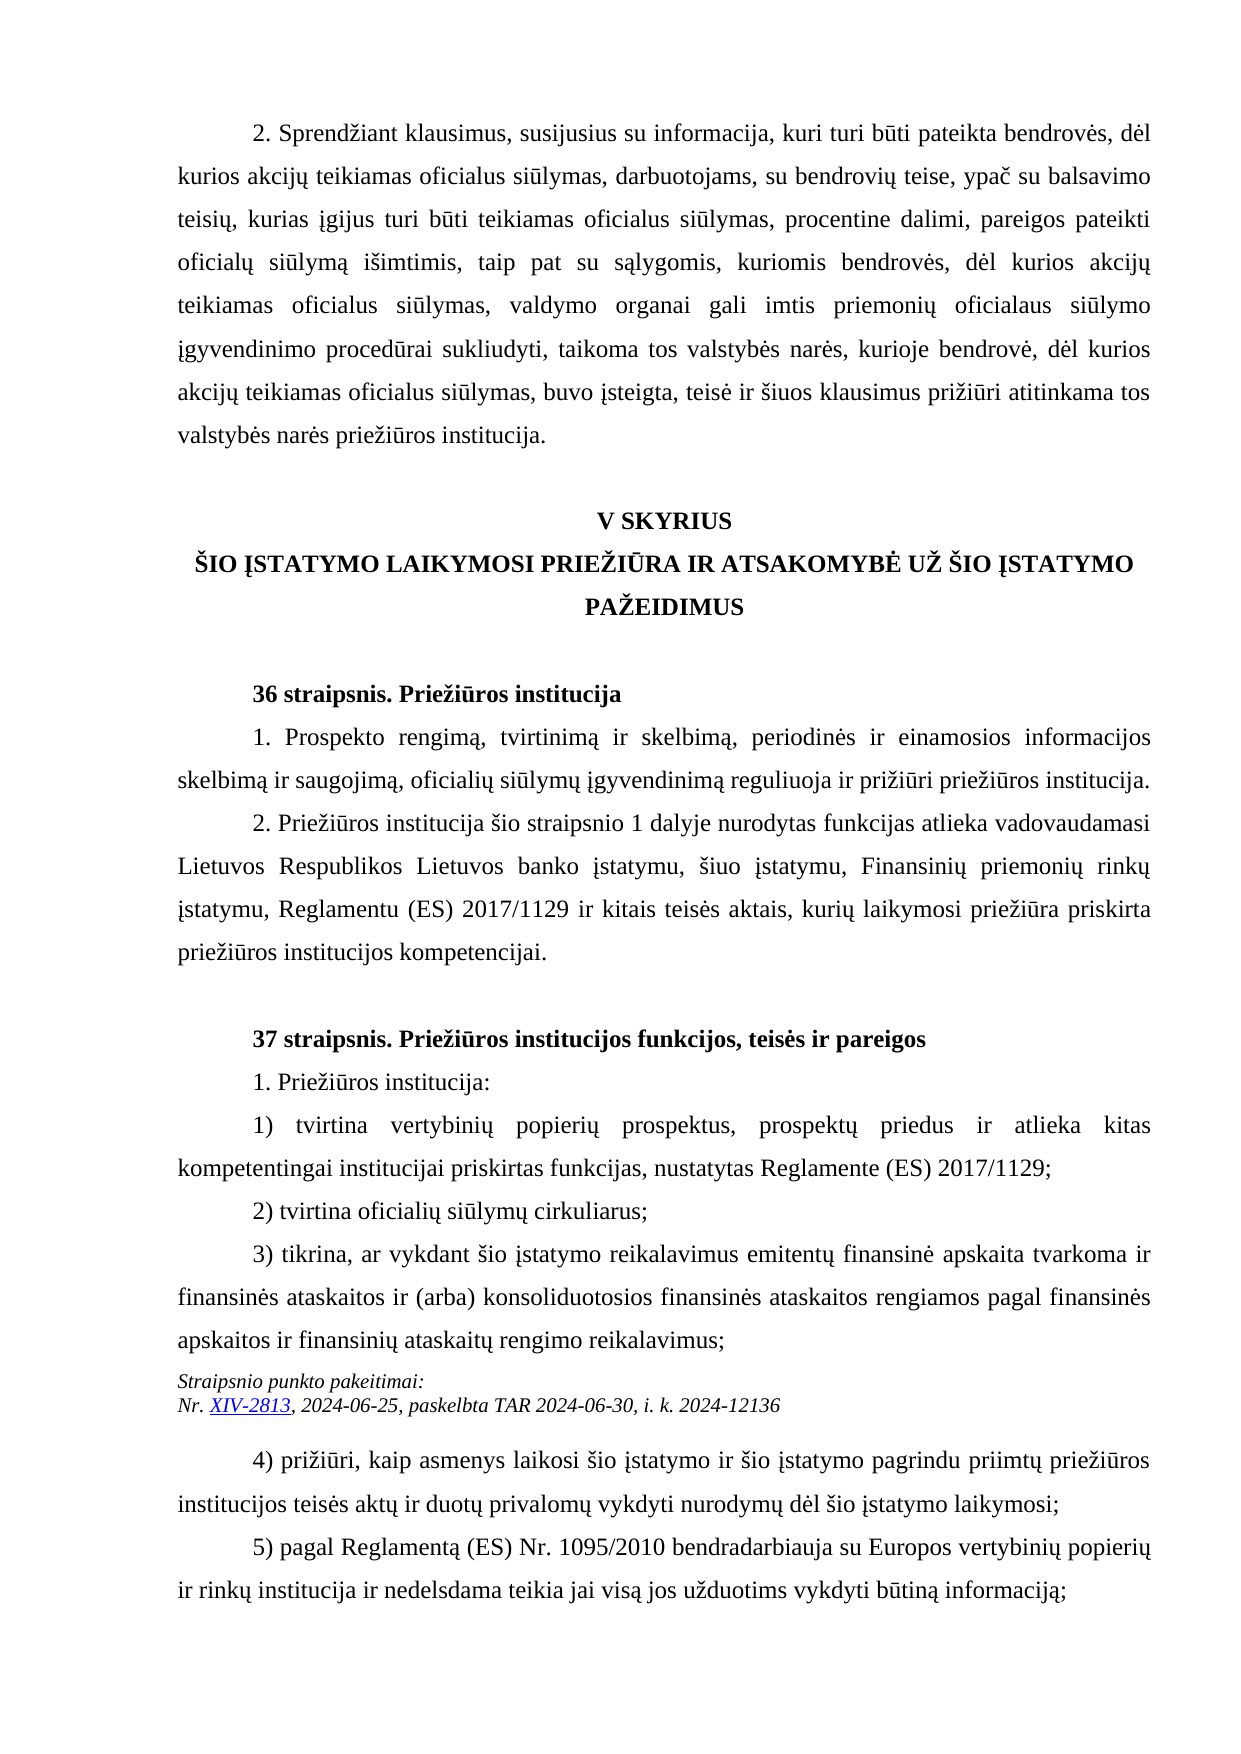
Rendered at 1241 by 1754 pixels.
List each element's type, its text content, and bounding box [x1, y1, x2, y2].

text Straipsnio punkto pakeitimai: [177, 1369, 1152, 1393]
text 1. Prospekto rengimą, tvirtinimą ir skelbimą, periodinės ir einamosios informacijos skelbimą ir saugojimą, oficialių siūlymų įgyvendinimą reguliuoja ir prižiūri priežiūros institucija. [177, 722, 1152, 794]
text 2. Priežiūros institucija šio straipsnio 1 dalyje nurodytas funkcijas atlieka vadovaudamasi Lietuvos Respublikos Lietuvos banko įstatymu, šiuo įstatymu, Finansinių priemonių rinkų įstatymu, Reglamentu (ES) 2017/1129 ir kitais teisės aktais, kurių laikymosi priežiūra priskirta priežiūros institucijos kompetencijai. [177, 808, 1152, 966]
text 4) prižiūri, kaip asmenys laikosi šio įstatymo ir šio įstatymo pagrindu priimtų priežiūros institucijos teisės aktų ir duotų privalomų vykdyti nurodymų dėl šio įstatymo laikymosi; [177, 1446, 1152, 1517]
text 2) tvirtina oficialių siūlymų cirkuliarus; [177, 1196, 1152, 1225]
text 3) tikrina, ar vykdant šio įstatymo reikalavimus emitentų finansinė apskaita tvarkoma ir finansinės ataskaitos ir (arba) konsoliduotosios finansinės ataskaitos rengiamos pagal finansinės apskaitos ir finansinių ataskaitų rengimo reikalavimus; [177, 1239, 1152, 1354]
text 5) pagal Reglamentą (ES) Nr. 1095/2010 bendradarbiauja su Europos vertybinių popierių ir rinkų institucija ir nedelsdama teikia jai visą jos užduotims vykdyti būtiną informaciją; [177, 1532, 1152, 1604]
text 36 straipsnis. Priežiūros institucija [177, 679, 1152, 707]
text Nr. XIV-2813, 2024-06-25, paskelbta TAR 2024-06-30, i. k. 2024-12136 [177, 1393, 1152, 1417]
subtitle V SKYRIUS [177, 506, 1152, 535]
text 1. Priežiūros institucija: [177, 1067, 1152, 1096]
text 2. Sprendžiant klausimus, susijusius su informacija, kuri turi būti pateikta bendrovės, dėl kurios akcijų teikiamas oficialus siūlymas, darbuotojams, su bendrovių teise, ypač su balsavimo teisių, kurias įgijus turi būti teikiamas oficialus siūlymas, procentine dalimi, pareigos pateikti oficialų siūlymą išimtimis, taip pat su sąlygomis, kuriomis bendrovės, dėl kurios akcijų teikiamas oficialus siūlymas, valdymo organai gali imtis priemonių oficialaus siūlymo įgyvendinimo procedūrai sukliudyti, taikoma tos valstybės narės, kurioje bendrovė, dėl kurios akcijų teikiamas oficialus siūlymas, buvo įsteigta, teisė ir šiuos klausimus prižiūri atitinkama tos valstybės narės priežiūros institucija. [177, 118, 1152, 449]
text 1) tvirtina vertybinių popierių prospektus, prospektų priedus ir atlieka kitas kompetentingai institucijai priskirtas funkcijas, nustatytas Reglamente (ES) 2017/1129; [177, 1110, 1152, 1182]
text 37 straipsnis. Priežiūros institucijos funkcijos, teisės ir pareigos [177, 1024, 1152, 1052]
subtitle ŠIO ĮSTATYMO LAIKYMOSI PRIEŽIŪRA IR ATSAKOMYBĖ UŽ ŠIO ĮSTATYMO PAŽEIDIMUS [177, 549, 1152, 621]
